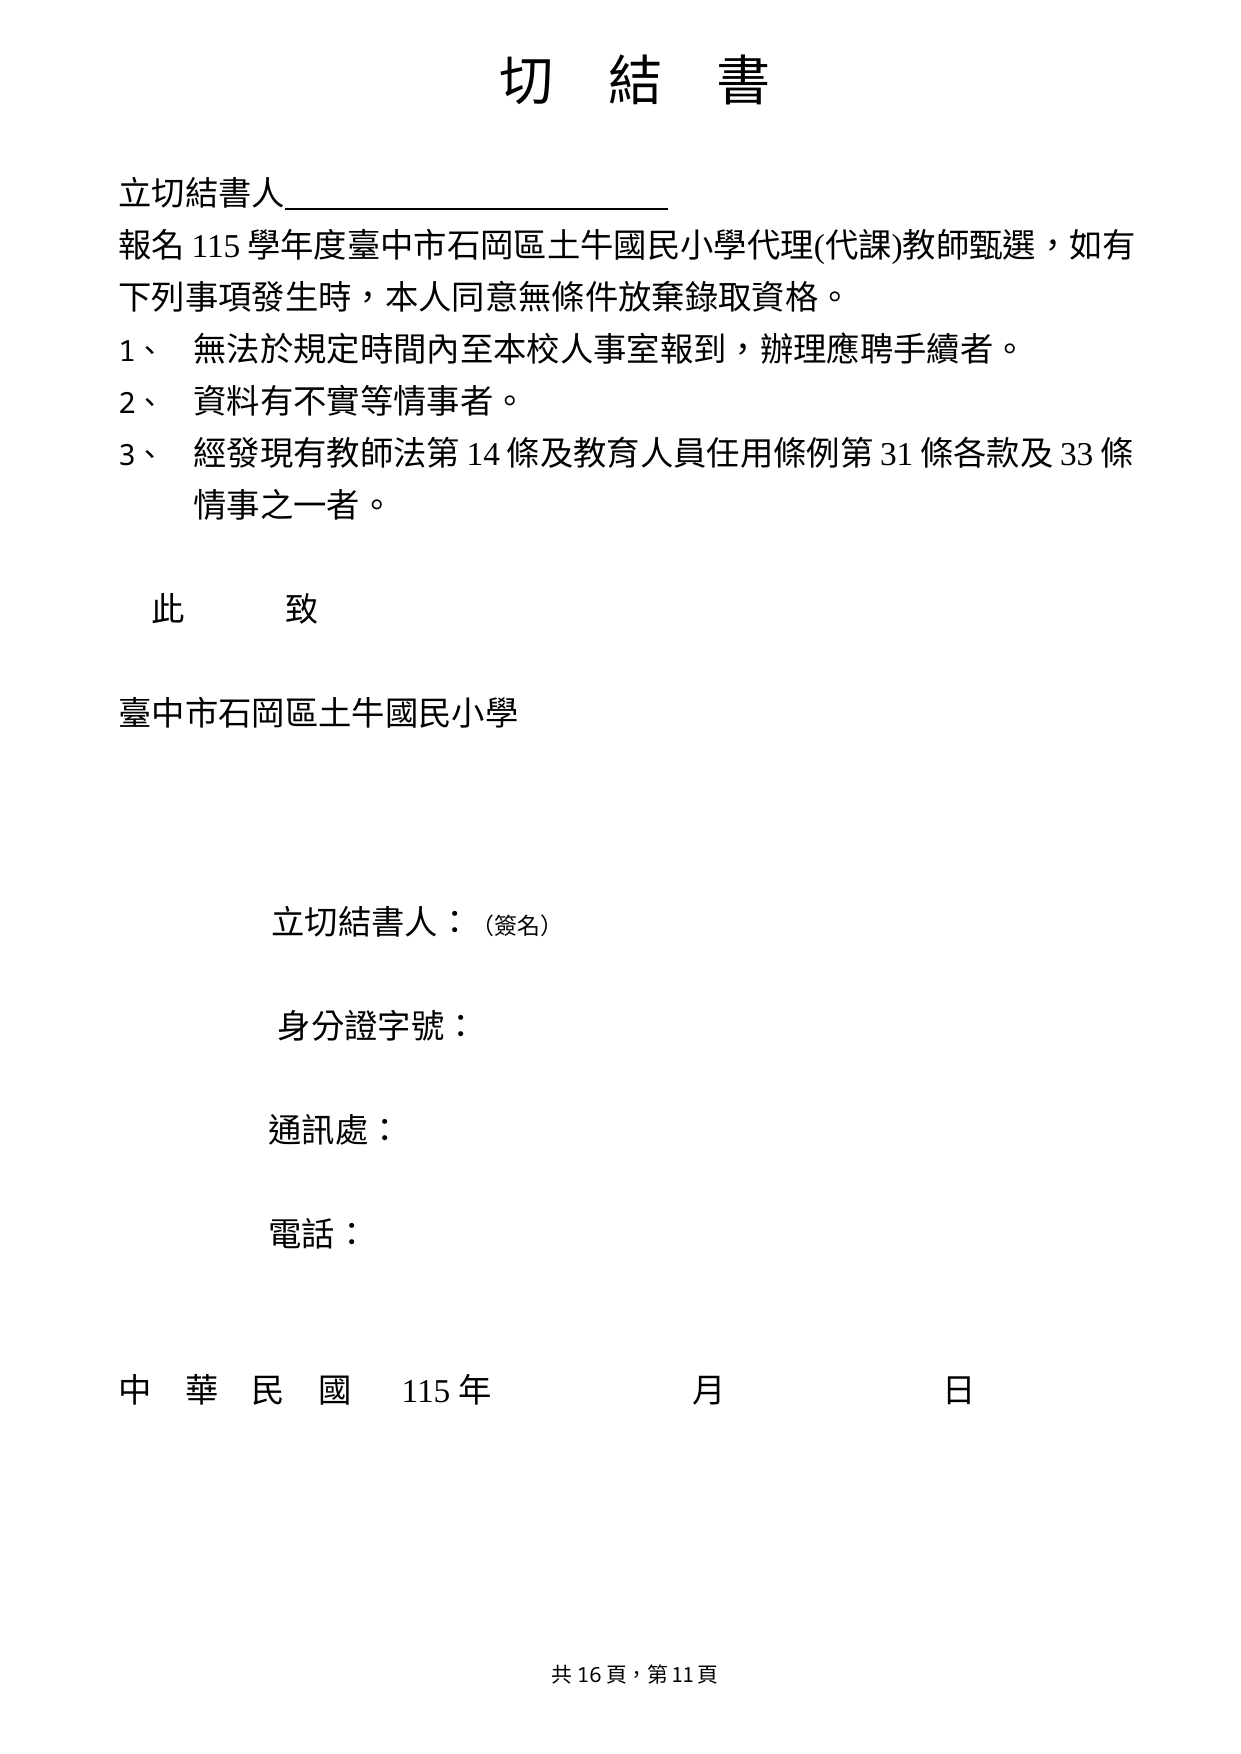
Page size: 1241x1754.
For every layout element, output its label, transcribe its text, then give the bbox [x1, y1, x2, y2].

list 經發現有教師法第14條及教育人員任用條例第31條各款及33條情事之一者。 [118, 424, 1152, 528]
text 中 華 民 國 115 年 月 日 [118, 1361, 1152, 1413]
text 此 致 [118, 580, 1152, 632]
text 切 結 書 [118, 59, 1152, 111]
text 立切結書人 [118, 163, 1152, 215]
text 立切結書人：（簽名） [118, 892, 1152, 944]
list 資料有不實等情事者。 [118, 372, 1152, 424]
text 通訊處： [118, 1101, 1152, 1153]
text 身分證字號： [118, 997, 1152, 1049]
text 報名115學年度臺中市石岡區土牛國民小學代理(代課)教師甄選，如有下列事項發生時，本人同意無條件放棄錄取資格。 [118, 215, 1152, 319]
list 無法於規定時間內至本校人事室報到，辦理應聘手續者。 [118, 319, 1152, 372]
text 臺中市石岡區土牛國民小學 [118, 684, 1152, 736]
text 電話： [118, 1205, 1152, 1257]
